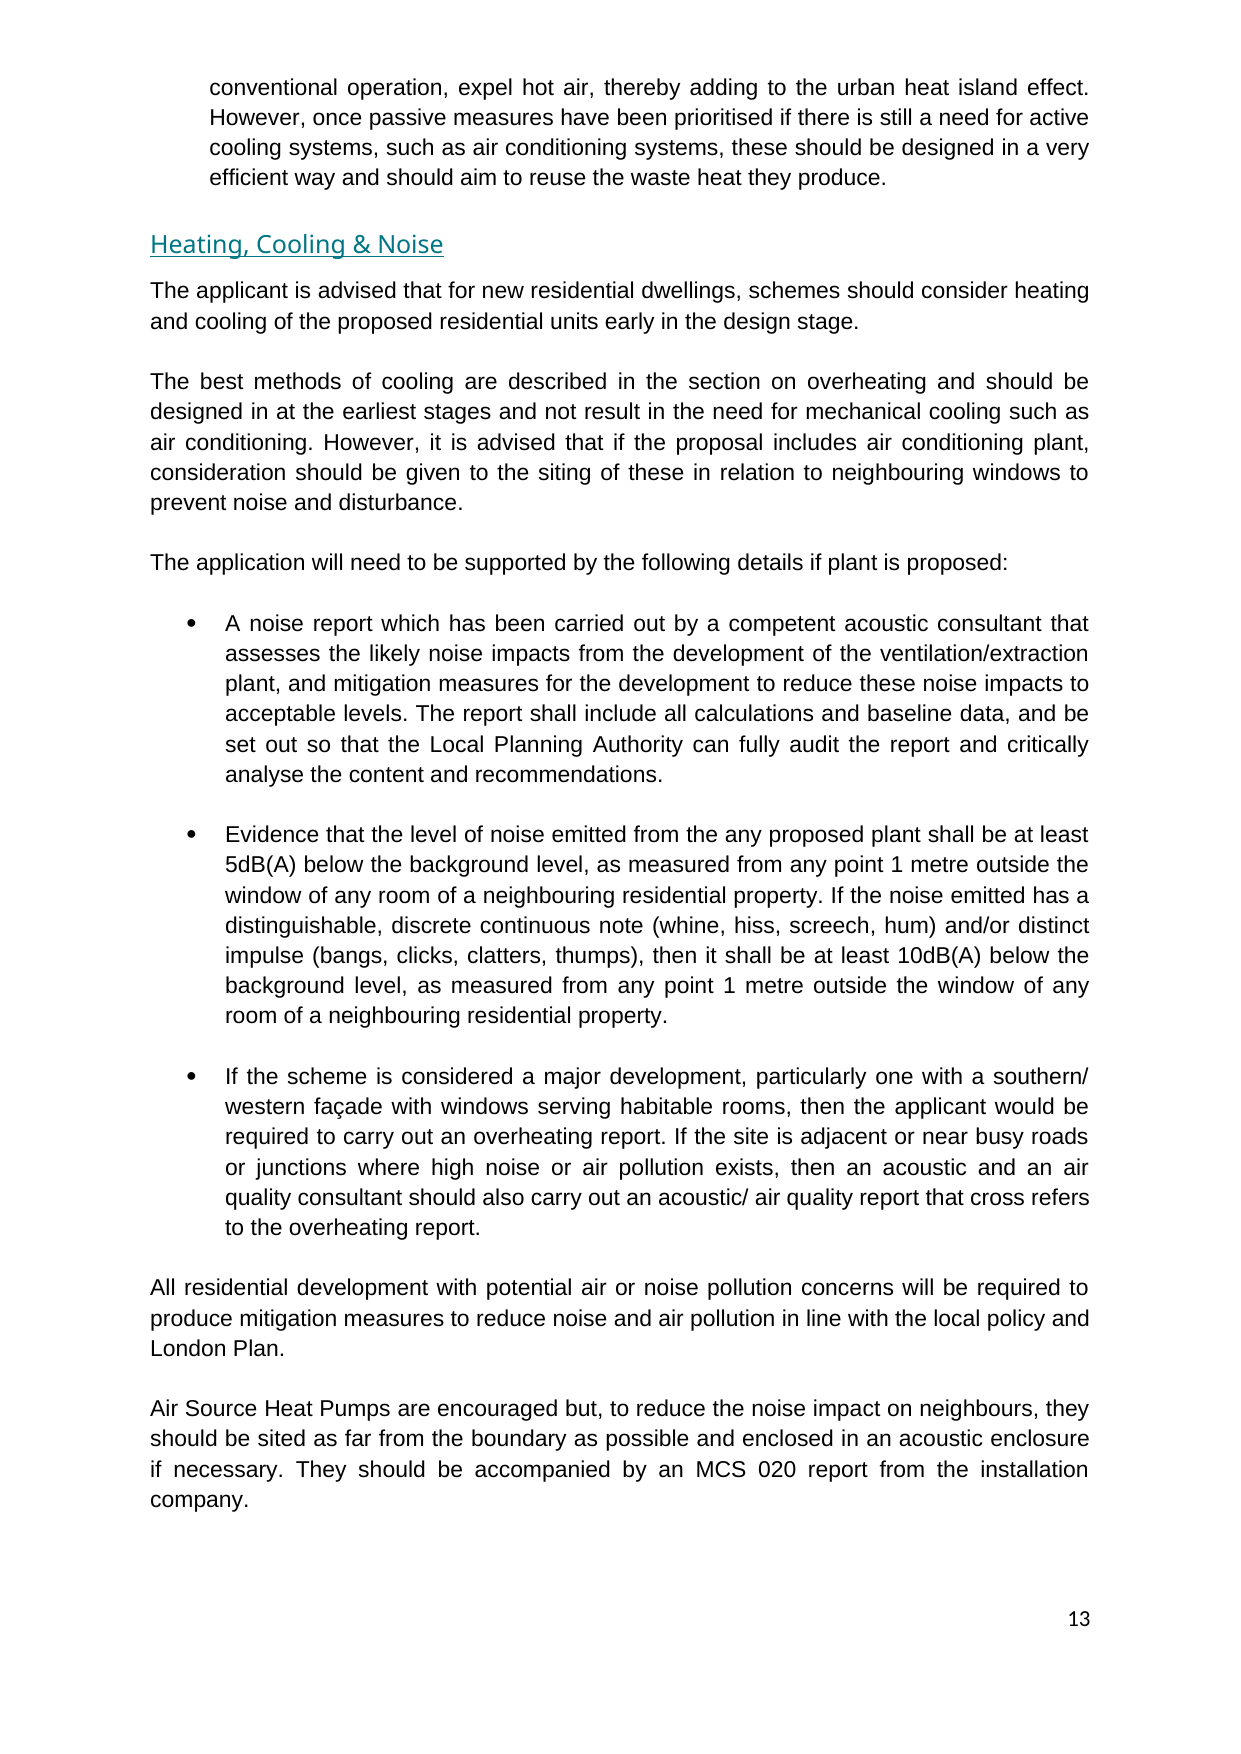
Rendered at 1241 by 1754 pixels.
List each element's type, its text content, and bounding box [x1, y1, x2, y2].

text The applicant is advised that for new residential dwellings, schemes should consider heating and cooling of the proposed residential units early in the design stage. [150, 277, 1090, 334]
text The application will need to be supported by the following details if plant is proposed: [150, 549, 1090, 576]
text Air Source Heat Pumps are encouraged but, to reduce the noise impact on neighbours, they should be sited as far from the boundary as possible and enclosed in an acoustic enclosure if necessary. They should be accompanied by an MCS 020 report from the installation company. [150, 1395, 1090, 1512]
list conventional operation, expel hot air, thereby adding to the urban heat island effect. However, once passive measures have been prioritised if there is still a need for active cooling systems, such as air conditioning systems, these should be designed in a very efficient way and should aim to reuse the waste heat they produce. [209, 74, 1090, 191]
text The best methods of cooling are described in the section on overheating and should be designed in at the earliest stages and not result in the need for mechanical cooling such as air conditioning. However, it is advised that if the proposal includes air conditioning plant, consideration should be given to the siting of these in relation to neighbouring windows to prevent noise and disturbance. [150, 368, 1090, 515]
text All residential development with potential air or noise pollution concerns will be required to produce mitigation measures to reduce noise and air pollution in line with the local policy and London Plan. [150, 1274, 1090, 1361]
list If the scheme is considered a major development, particularly one with a southern/ western façade with windows serving habitable rooms, then the applicant would be required to carry out an overheating report. If the site is adjacent or near busy roads or junctions where high noise or air pollution exists, then an acoustic and an air quality consultant should also carry out an acoustic/ air quality report that cross refers to the overheating report. [187, 1063, 1090, 1240]
list A noise report which has been carried out by a competent acoustic consultant that assesses the likely noise impacts from the development of the ventilation/extraction plant, and mitigation measures for the development to reduce these noise impacts to acceptable levels. The report shall include all calculations and baseline data, and be set out so that the Local Planning Authority can fully audit the report and critically analyse the content and recommendations. [187, 610, 1090, 787]
list Evidence that the level of noise emitted from the any proposed plant shall be at least 5dB(A) below the background level, as measured from any point 1 metre outside the window of any room of a neighbouring residential property. If the noise emitted has a distinguishable, discrete continuous note (whine, hiss, screech, hum) and/or distinct impulse (bangs, clicks, clatters, thumps), then it shall be at least 10dB(A) below the background level, as measured from any point 1 metre outside the window of any room of a neighbouring residential property. [187, 821, 1090, 1029]
subtitle Heating, Cooling & Noise [150, 227, 1090, 261]
